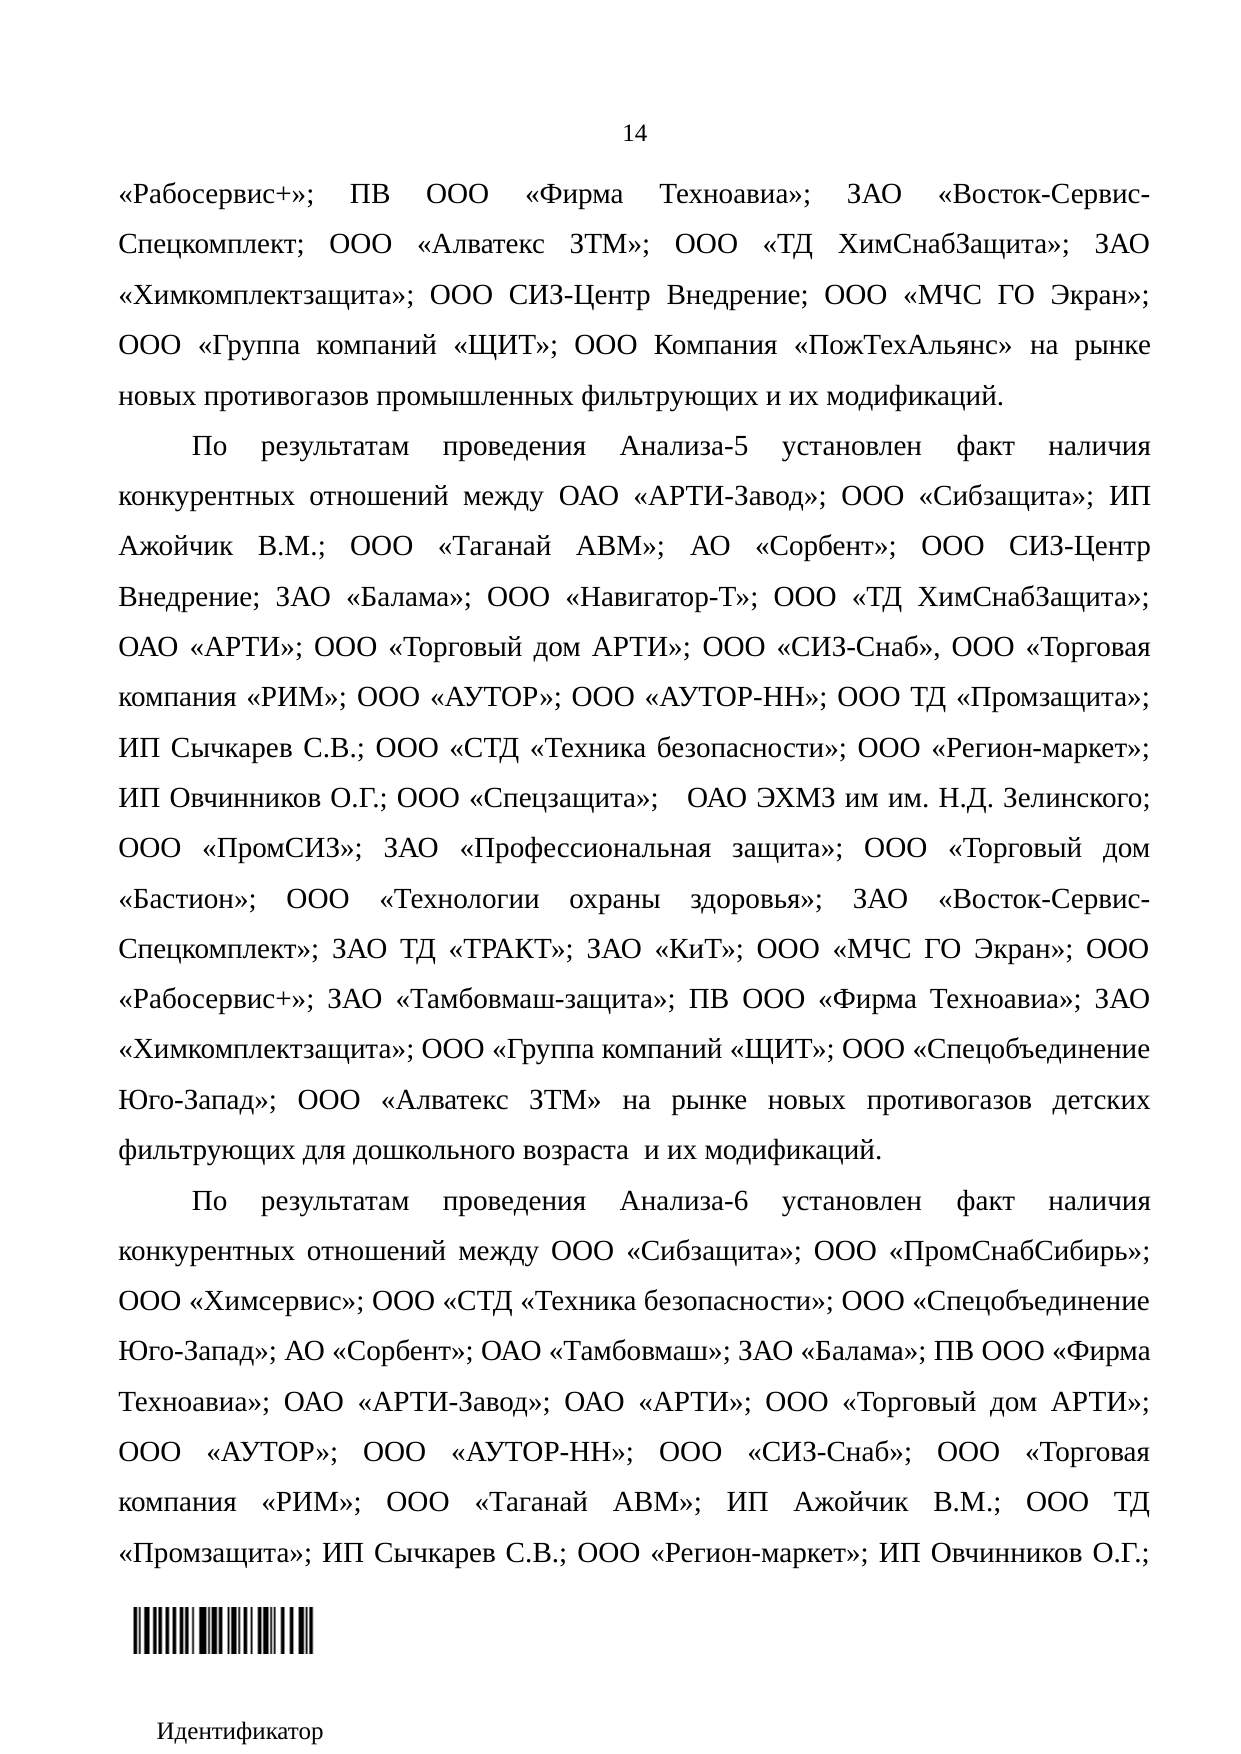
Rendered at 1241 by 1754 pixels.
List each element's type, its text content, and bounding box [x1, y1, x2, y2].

text По результатам проведения Анализа-5 установлен факт наличия конкурентных отношений между ОАО «АРТИ-Завод»; ООО «Сибзащита»; ИП Ажойчик В.М.; ООО «Таганай АВМ»; АО «Сорбент»; ООО СИЗ-Центр Внедрение; ЗАО «Балама»; ООО «Навигатор-Т»; ООО «ТД ХимСнабЗащита»; ОАО «АРТИ»; ООО «Торговый дом АРТИ»; ООО «СИЗ-Снаб», ООО «Торговая компания «РИМ»; ООО «АУТОР»; ООО «АУТОР-НН»; ООО ТД «Промзащита»; ИП Сычкарев С.В.; ООО «СТД «Техника безопасности»; ООО «Регион-маркет»; ИП Овчинников О.Г.; ООО «Спецзащита»; ОАО ЭХМЗ им им. Н.Д. Зелинского; ООО «ПромСИЗ»; ЗАО «Профессиональная защита»; ООО «Торговый дом «Бастион»; ООО «Технологии охраны здоровья»; ЗАО «Восток-Сервис-Спецкомплект»; ЗАО ТД «ТРАКТ»; ЗАО «КиТ»; ООО «МЧС ГО Экран»; ООО «Рабосервис+»; ЗАО «Тамбовмаш-защита»; ПВ ООО «Фирма Техноавиа»; ЗАО «Химкомплектзащита»; ООО «Группа компаний «ЩИТ»; ООО «Спецобъединение Юго-Запад»; ООО «Алватекс ЗТМ» на рынке новых противогазов детских фильтрующих для дошкольного возраста и их модификаций. [118, 428, 1151, 1166]
text По результатам проведения Анализа-6 установлен факт наличия конкурентных отношений между ООО «Сибзащита»; ООО «ПромСнабСибирь»; ООО «Химсервис»; ООО «СТД «Техника безопасности»; ООО «Спецобъединение Юго-Запад»; АО «Сорбент»; ОАО «Тамбовмаш»; ЗАО «Балама»; ПВ ООО «Фирма Техноавиа»; ОАО «АРТИ-Завод»; ОАО «АРТИ»; ООО «Торговый дом АРТИ»; ООО «АУТОР»; ООО «АУТОР-НН»; ООО «СИЗ-Снаб»; ООО «Торговая компания «РИМ»; ООО «Таганай АВМ»; ИП Ажойчик В.М.; ООО ТД «Промзащита»; ИП Сычкарев С.В.; ООО «Регион-маркет»; ИП Овчинников О.Г.; [118, 1183, 1151, 1568]
picture [118, 1607, 331, 1654]
text «Рабосервис+»; ПВ ООО «Фирма Техноавиа»; ЗАО «Восток-Сервис-Спецкомплект; ООО «Алватекс ЗТМ»; ООО «ТД ХимСнабЗащита»; ЗАО «Химкомплектзащита»; ООО СИЗ-Центр Внедрение; ООО «МЧС ГО Экран»; ООО «Группа компаний «ЩИТ»; ООО Компания «ПожТехАльянс» на рынке новых противогазов промышленных фильтрующих и их модификаций. [118, 176, 1151, 411]
